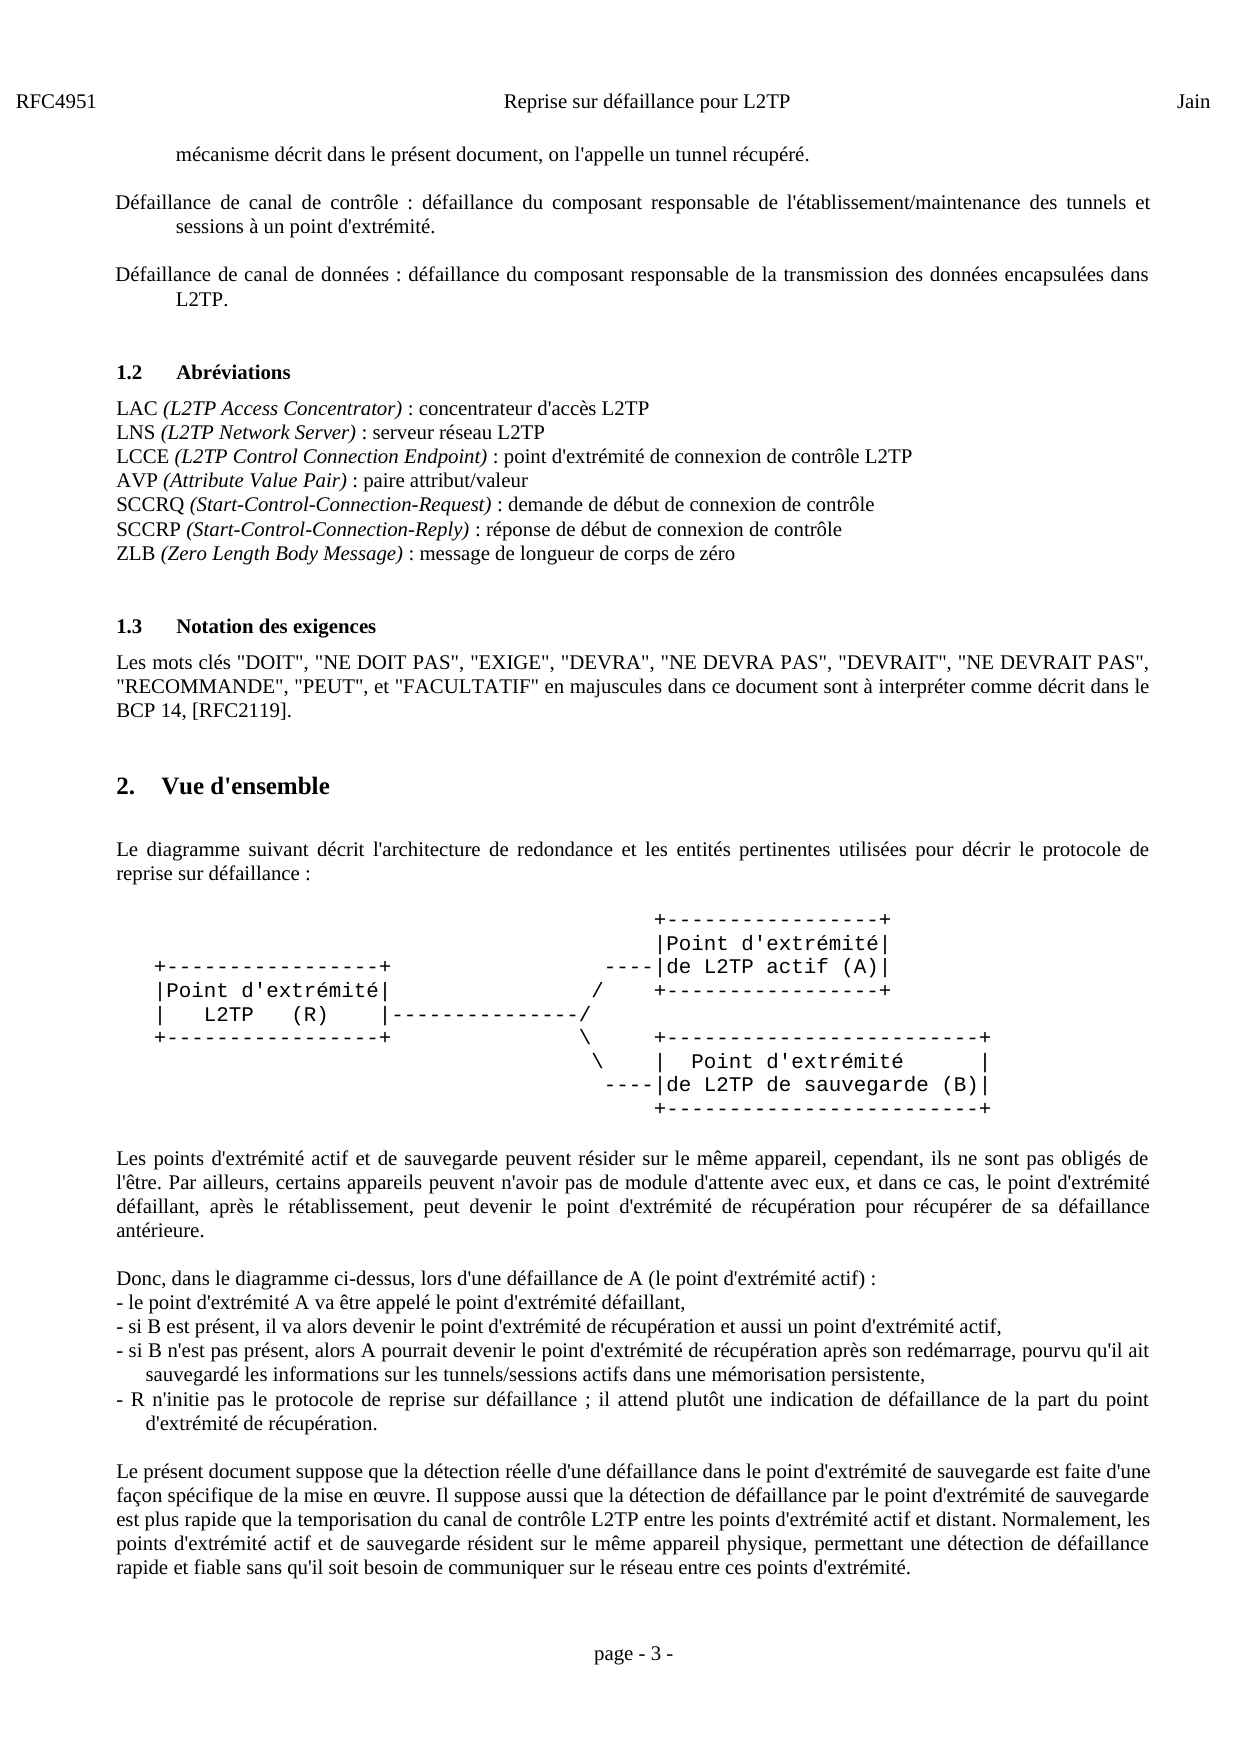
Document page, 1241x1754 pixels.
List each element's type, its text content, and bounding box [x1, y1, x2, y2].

text - si B est présent, il va alors devenir le point d'extrémité de récupération et aussi un point d'extrémité actif, [116, 1314, 1151, 1338]
text | L2TP (R) |---------------/ [116, 1003, 1151, 1027]
text |Point d'extrémité| [116, 933, 1151, 956]
text ----|de L2TP de sauvegarde (B)| [116, 1074, 1151, 1098]
text - le point d'extrémité A va être appelé le point d'extrémité défaillant, [116, 1290, 1151, 1314]
text +-----------------+ \ +-------------------------+ [116, 1027, 1151, 1051]
text SCCRP (Start-Control-Connection-Reply) : réponse de début de connexion de contrôle [116, 516, 1151, 541]
text mécanisme décrit dans le présent document, on l'appelle un tunnel récupéré. [115, 142, 1151, 166]
text Les mots clés "DOIT", "NE DOIT PAS", "EXIGE", "DEVRA", "NE DEVRA PAS", "DEVRAIT", "NE DEVRAIT PAS", "RECOMMANDE", "PEUT", et "FACULTATIF" en majuscules dans ce document sont à interpréter comme décrit dans le BCP 14, [RFC2119]. [116, 650, 1151, 722]
text LCCE (L2TP Control Connection Endpoint) : point d'extrémité de connexion de contrôle L2TP [116, 444, 1151, 468]
text +-----------------+ ----|de L2TP actif (A)| [116, 956, 1151, 980]
text \ | Point d'extrémité | [116, 1051, 1151, 1074]
text ZLB (Zero Length Body Message) : message de longueur de corps de zéro [116, 541, 1151, 564]
text +-------------------------+ [116, 1098, 1151, 1122]
text Défaillance de canal de données : défaillance du composant responsable de la transmission des données encapsulées dans L2TP. [115, 262, 1151, 311]
text Le diagramme suivant décrit l'architecture de redondance et les entités pertinentes utilisées pour décrir le protocole de reprise sur défaillance : [116, 837, 1151, 885]
text Donc, dans le diagramme ci-dessus, lors d'une défaillance de A (le point d'extrémité actif) : [116, 1266, 1151, 1290]
text SCCRQ (Start-Control-Connection-Request) : demande de début de connexion de contrôle [116, 492, 1151, 516]
subtitle 1.2 Abréviations [116, 359, 1151, 384]
text LAC (L2TP Access Concentrator) : concentrateur d'accès L2TP [116, 396, 1151, 420]
text LNS (L2TP Network Server) : serveur réseau L2TP [116, 420, 1151, 444]
text |Point d'extrémité| / +-----------------+ [116, 980, 1151, 1003]
text Défaillance de canal de contrôle : défaillance du composant responsable de l'établissement/maintenance des tunnels et sessions à un point d'extrémité. [115, 190, 1151, 238]
text - si B n'est pas présent, alors A pourrait devenir le point d'extrémité de récupération après son redémarrage, pourvu qu'il ait sauvegardé les informations sur les tunnels/sessions actifs dans une mémorisation persistente, [116, 1338, 1151, 1386]
text +-----------------+ [116, 909, 1151, 933]
text AVP (Attribute Value Pair) : paire attribut/valeur [116, 468, 1151, 492]
subtitle 2. Vue d'ensemble [116, 771, 1151, 800]
text Les points d'extrémité actif et de sauvegarde peuvent résider sur le même appareil, cependant, ils ne sont pas obligés de l'être. Par ailleurs, certains appareils peuvent n'avoir pas de module d'attente avec eux, et dans ce cas, le point d'extrémité défaillant, après le rétablissement, peut devenir le point d'extrémité de récupération pour récupérer de sa défaillance antérieure. [116, 1146, 1151, 1242]
text - R n'initie pas le protocole de reprise sur défaillance ; il attend plutôt une indication de défaillance de la part du point d'extrémité de récupération. [116, 1386, 1151, 1434]
subtitle 1.3 Notation des exigences [116, 614, 1151, 638]
text Le présent document suppose que la détection réelle d'une défaillance dans le point d'extrémité de sauvegarde est faite d'une façon spécifique de la mise en œuvre. Il suppose aussi que la détection de défaillance par le point d'extrémité de sauvegarde est plus rapide que la temporisation du canal de contrôle L2TP entre les points d'extrémité actif et distant. Normalement, les points d'extrémité actif et de sauvegarde résident sur le même appareil physique, permettant une détection de défaillance rapide et fiable sans qu'il soit besoin de communiquer sur le réseau entre ces points d'extrémité. [116, 1459, 1151, 1579]
